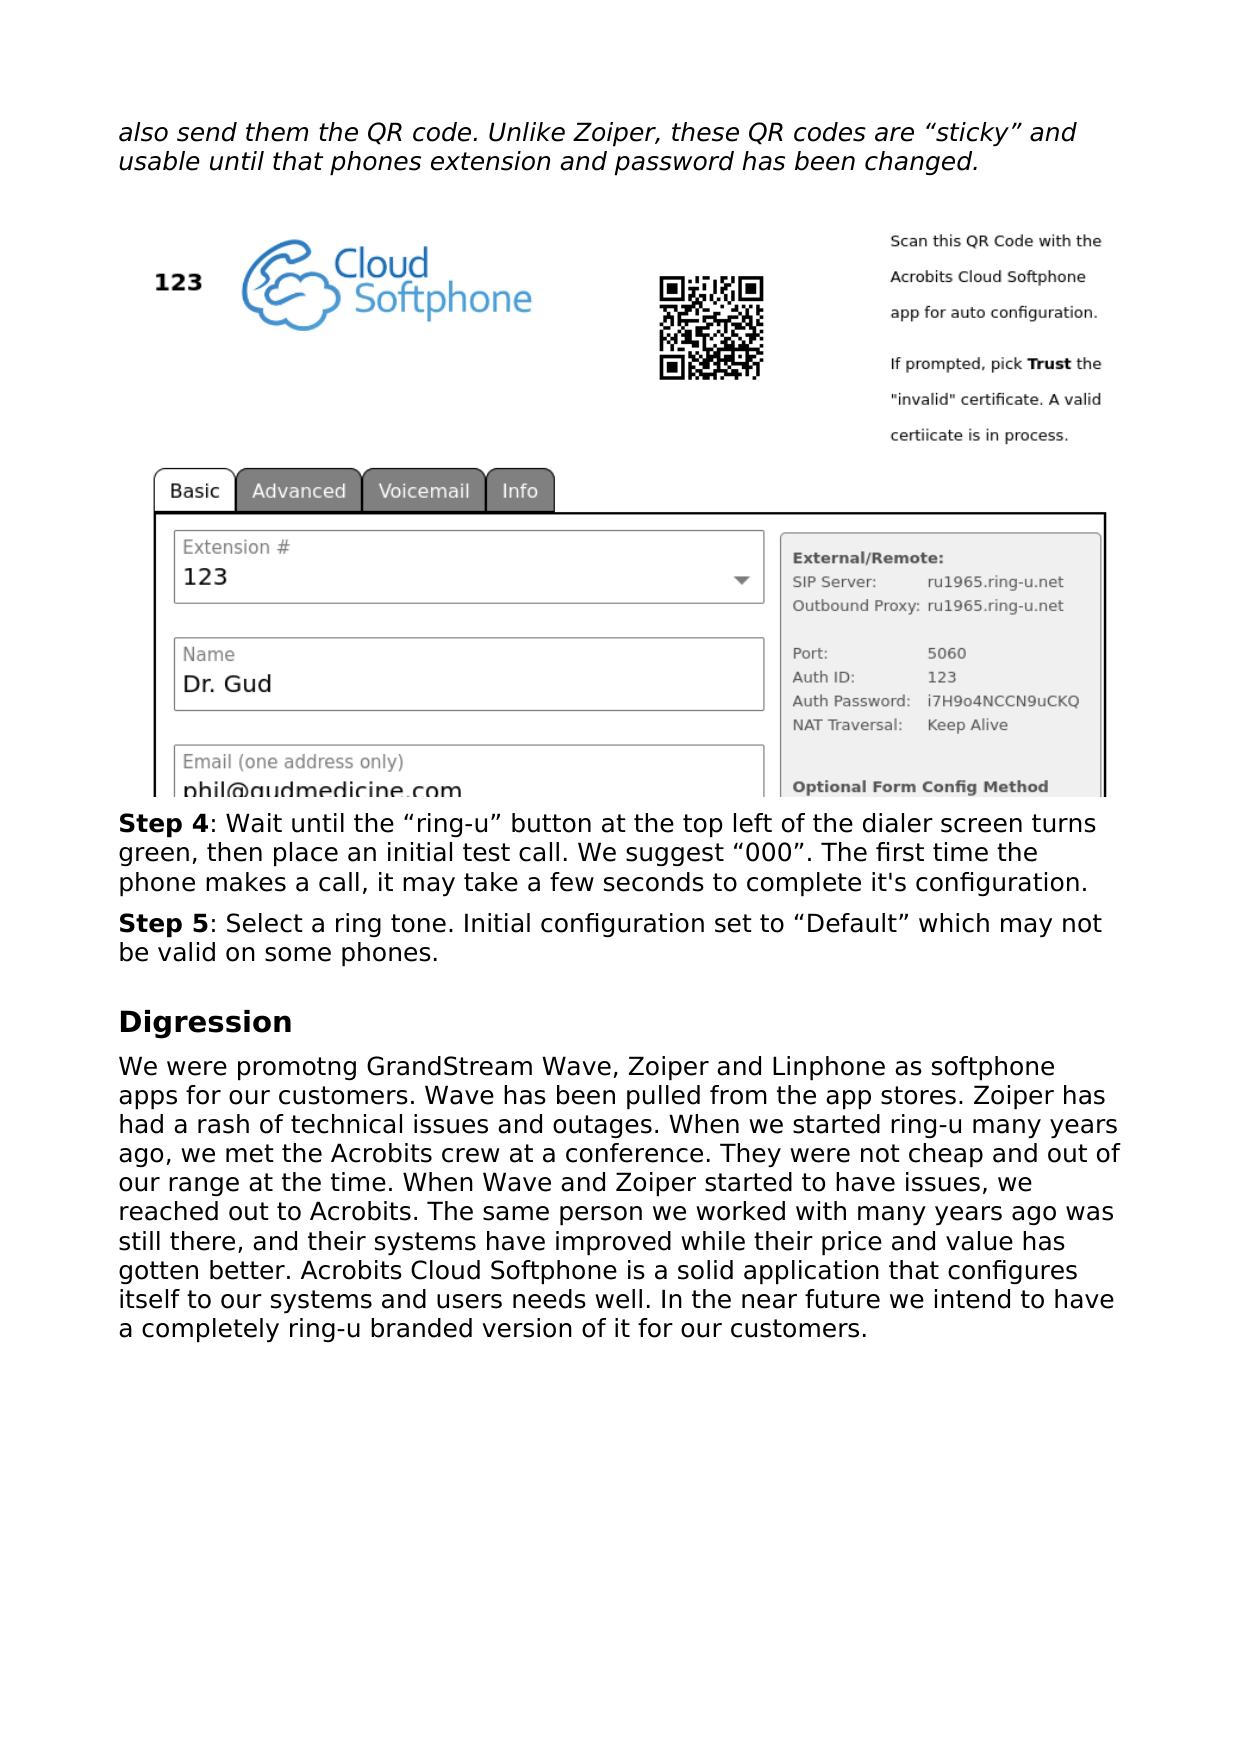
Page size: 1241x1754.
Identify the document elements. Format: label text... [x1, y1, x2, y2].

subtitle Digression [118, 1005, 1122, 1039]
text also send them the QR code. Unlike Zoiper, these QR codes are “sticky” and usable until that phones extension and password has been changed. [118, 118, 1122, 176]
text We were promotng GrandStream Wave, Zoiper and Linphone as softphone apps for our customers. Wave has been pulled from the app stores. Zoiper has had a rash of technical issues and outages. When we started ring-u many years ago, we met the Acrobits crew at a conference. They were not cheap and out of our range at the time. When Wave and Zoiper started to have issues, we reached out to Acrobits. The same person we worked with many years ago was still there, and their systems have improved while their price and value has gotten better. Acrobits Cloud Softphone is a solid application that configures itself to our systems and users needs well. In the near future we intend to have a completely ring-u branded version of it for our customers. [118, 1052, 1122, 1343]
text Step 5: Select a ring tone. Initial configuration set to “Default” which may not be valid on some phones. [118, 909, 1122, 968]
picture [118, 188, 1123, 797]
text Step 4: Wait until the “ring-u” button at the top left of the dialer screen turns green, then place an initial test call. We suggest “000”. The first time the phone makes a call, it may take a few seconds to complete it's configuration. [118, 809, 1122, 897]
